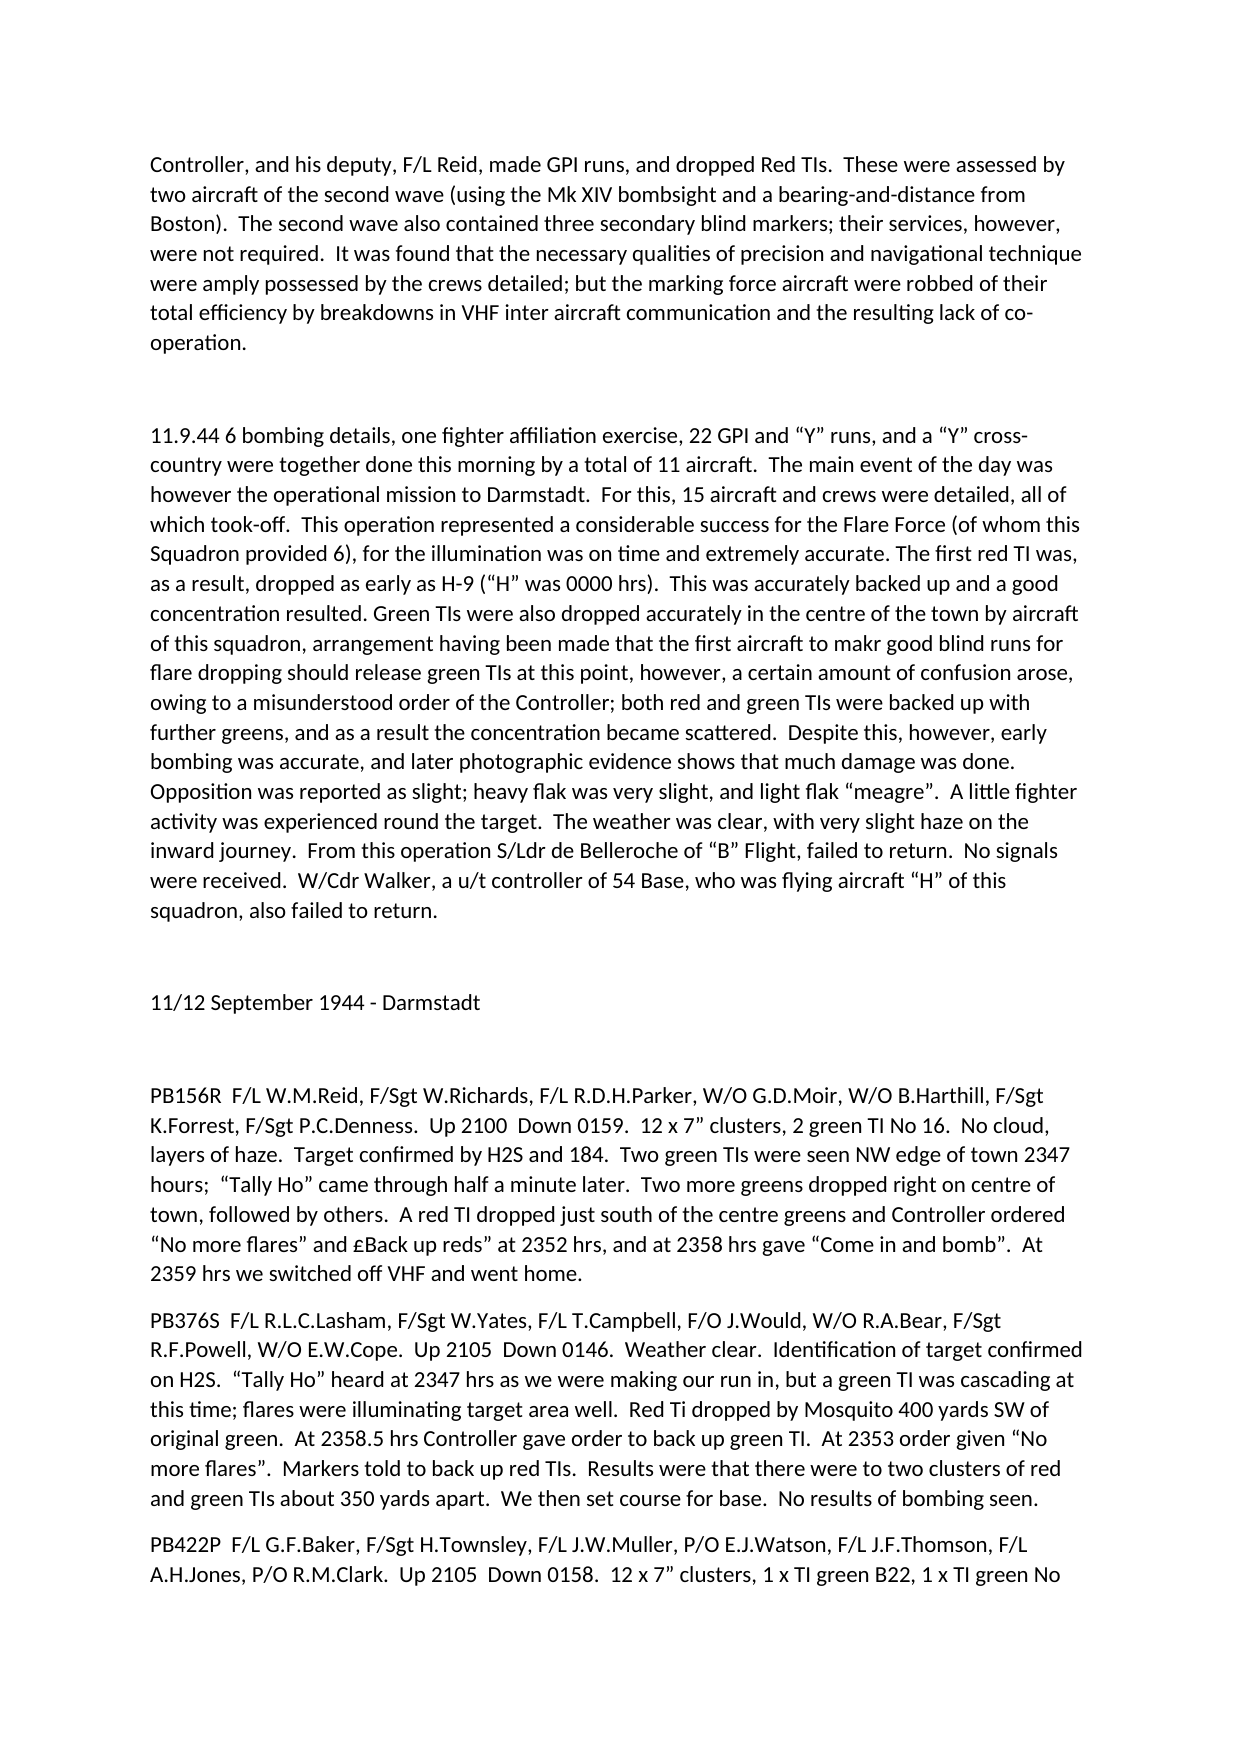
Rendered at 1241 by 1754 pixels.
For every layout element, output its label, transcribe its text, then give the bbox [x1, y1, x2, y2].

text PB422P F/L G.F.Baker, F/Sgt H.Townsley, F/L J.W.Muller, P/O E.J.Watson, F/L J.F.Thomson, F/L A.H.Jones, P/O R.M.Clark. Up 2105 Down 0158. 12 x 7” clusters, 1 x TI green B22, 1 x TI green No [150, 1530, 1090, 1588]
text PB156R F/L W.M.Reid, F/Sgt W.Richards, F/L R.D.H.Parker, W/O G.D.Moir, W/O B.Harthill, F/Sgt K.Forrest, F/Sgt P.C.Denness. Up 2100 Down 0159. 12 x 7” clusters, 2 green TI No 16. No cloud, layers of haze. Target confirmed by H2S and 184. Two green TIs were seen NW edge of town 2347 hours; “Tally Ho” came through half a minute later. Two more greens dropped right on centre of town, followed by others. A red TI dropped just south of the centre greens and Controller ordered “No more flares” and £Back up reds” at 2352 hrs, and at 2358 hrs gave “Come in and bomb”. At 2359 hrs we switched off VHF and went home. [150, 1081, 1090, 1287]
text 11/12 September 1944 - Darmstadt [150, 988, 1090, 1017]
text PB376S F/L R.L.C.Lasham, F/Sgt W.Yates, F/L T.Campbell, F/O J.Would, W/O R.A.Bear, F/Sgt R.F.Powell, W/O E.W.Cope. Up 2105 Down 0146. Weather clear. Identification of target confirmed on H2S. “Tally Ho” heard at 2347 hrs as we were making our run in, but a green TI was cascading at this time; flares were illuminating target area well. Red Ti dropped by Mosquito 400 yards SW of original green. At 2358.5 hrs Controller gave order to back up green TI. At 2353 order given “No more flares”. Markers told to back up red TIs. Results were that there were to two clusters of red and green TIs about 350 yards apart. We then set course for base. No results of bombing seen. [150, 1306, 1090, 1512]
text 11.9.44 6 bombing details, one fighter affiliation exercise, 22 GPI and “Y” runs, and a “Y” cross-country were together done this morning by a total of 11 aircraft. The main event of the day was however the operational mission to Darmstadt. For this, 15 aircraft and crews were detailed, all of which took-off. This operation represented a considerable success for the Flare Force (of whom this Squadron provided 6), for the illumination was on time and extremely accurate. The first red TI was, as a result, dropped as early as H-9 (“H” was 0000 hrs). This was accurately backed up and a good concentration resulted. Green TIs were also dropped accurately in the centre of the town by aircraft of this squadron, arrangement having been made that the first aircraft to makr good blind runs for flare dropping should release green TIs at this point, however, a certain amount of confusion arose, owing to a misunderstood order of the Controller; both red and green TIs were backed up with further greens, and as a result the concentration became scattered. Despite this, however, early bombing was accurate, and later photographic evidence shows that much damage was done. Opposition was reported as slight; heavy flak was very slight, and light flak “meagre”. A little fighter activity was experienced round the target. The weather was clear, with very slight haze on the inward journey. From this operation S/Ldr de Belleroche of “B” Flight, failed to return. No signals were received. W/Cdr Walker, a u/t controller of 54 Base, who was flying aircraft “H” of this squadron, also failed to return. [150, 421, 1090, 924]
text Controller, and his deputy, F/L Reid, made GPI runs, and dropped Red TIs. These were assessed by two aircraft of the second wave (using the Mk XIV bombsight and a bearing-and-distance from Boston). The second wave also contained three secondary blind markers; their services, however, were not required. It was found that the necessary qualities of precision and navigational technique were amply possessed by the crews detailed; but the marking force aircraft were robbed of their total efficiency by breakdowns in VHF inter aircraft communication and the resulting lack of co-operation. [150, 150, 1090, 356]
